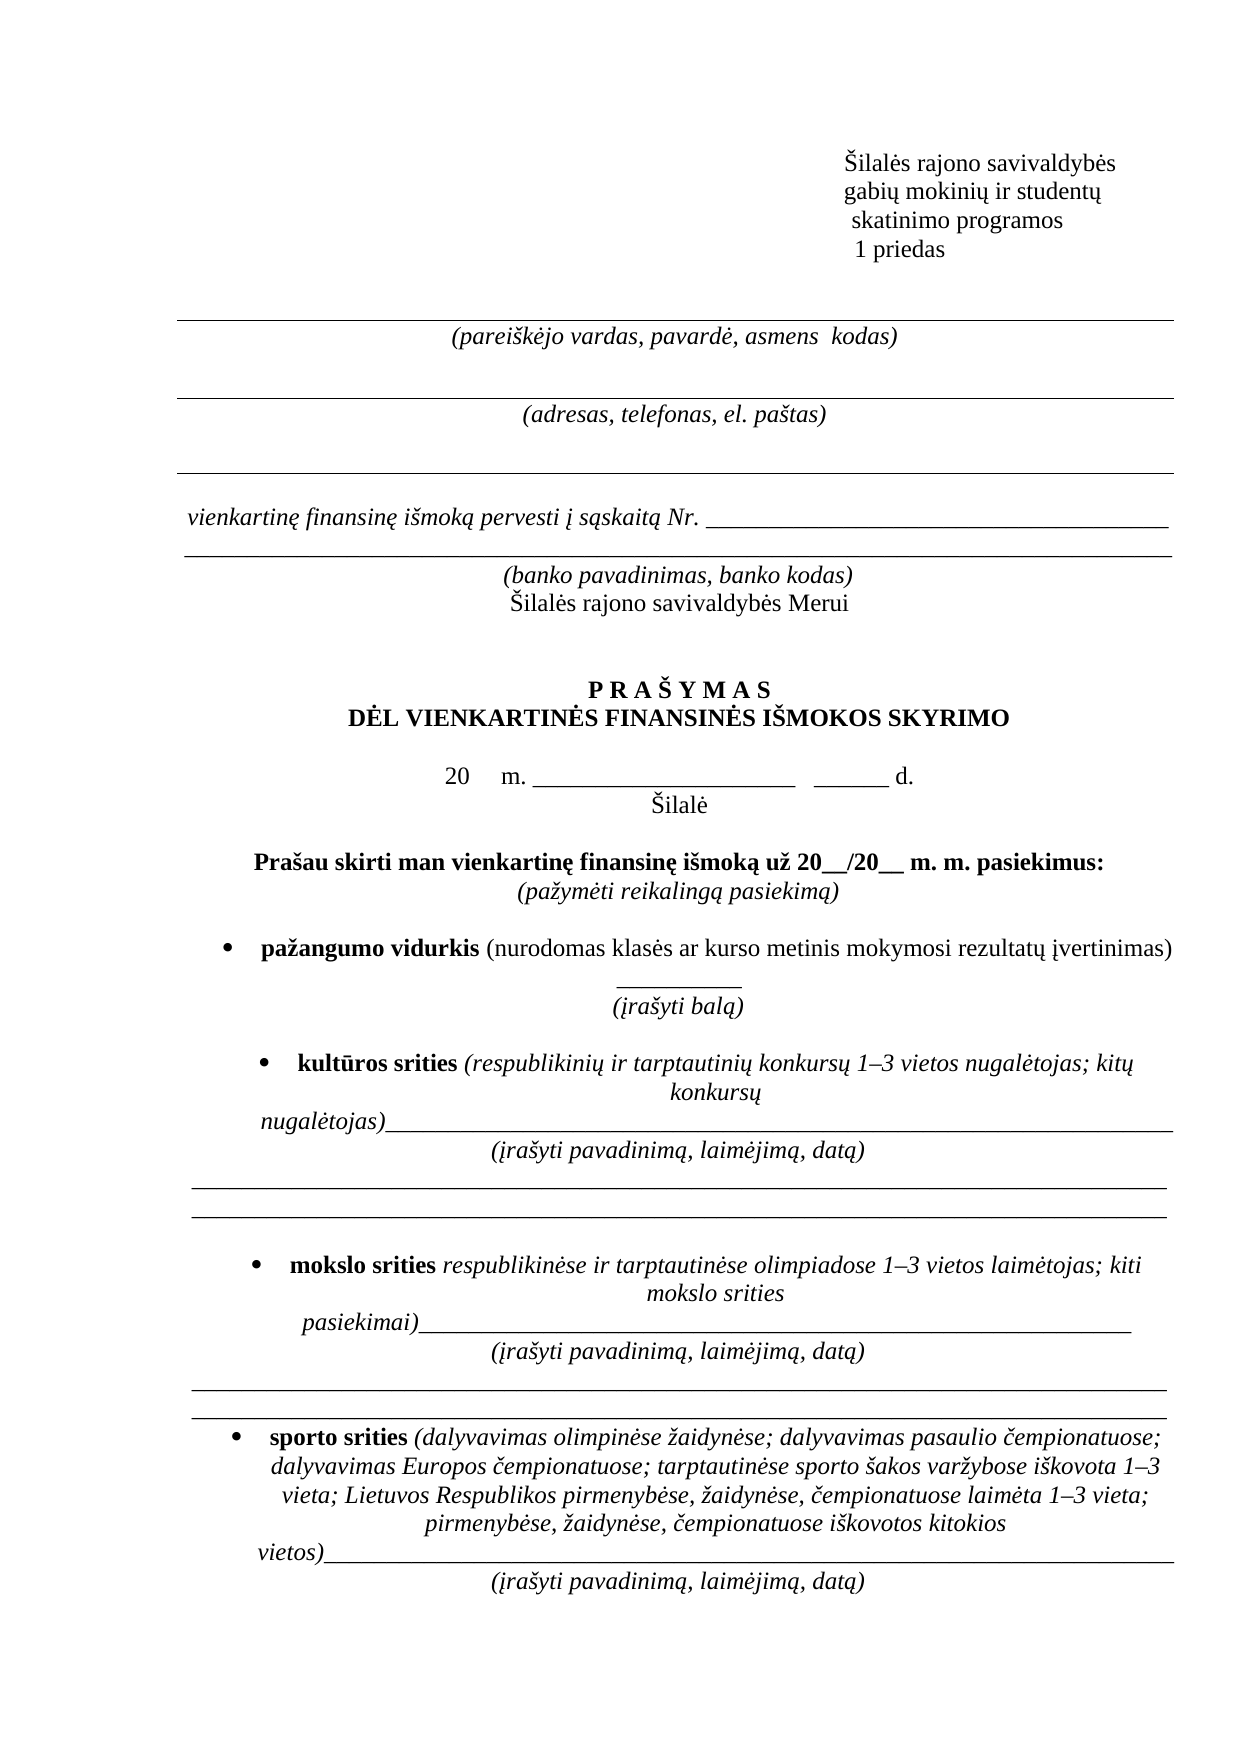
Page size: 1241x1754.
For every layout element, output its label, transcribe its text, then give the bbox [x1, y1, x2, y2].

text ______________________________________________________________________________ [177, 1393, 1181, 1422]
text skatinimo programos [177, 205, 1063, 234]
text vienkartinę finansinę išmoką pervesti į sąskaitą Nr. _____________________________________ [177, 502, 1181, 531]
text ______________________________________________________________________________ [177, 1192, 1181, 1221]
text 1 priedas [177, 234, 945, 263]
text Prašau skirti man vienkartinę finansinę išmoką už 20__/20__ m. m. pasiekimus: [177, 847, 1181, 876]
table_header (pareiškėjo vardas, pavardė, asmens kodas) [177, 321, 1174, 398]
text Šilalės rajono savivaldybės Merui [177, 588, 1181, 617]
text P R A Š Y M A S [177, 675, 1181, 703]
text ______________________________________________________________________________ [177, 1365, 1181, 1393]
text 20 m. _____________________ ______ d. [177, 761, 1181, 790]
text __________ [177, 962, 1181, 991]
text Šilalės rajono savivaldybės [177, 148, 1122, 176]
text  sporto srities (dalyvavimas olimpinėse žaidynėse; dalyvavimas pasaulio čempionatuose; dalyvavimas Europos čempionatuose; tarptautinėse sporto šakos varžybose iškovota 1–3 vieta; Lietuvos Respublikos pirmenybėse, žaidynėse, čempionatuose laimėta 1–3 vieta; pirmenybėse, žaidynėse, čempionatuose iškovotos kitokios vietos)____________________________________________________________________ [215, 1422, 1181, 1566]
text  pažangumo vidurkis (nurodomas klasės ar kurso metinis mokymosi rezultatų įvertinimas) [215, 933, 1181, 962]
text (įrašyti pavadinimą, laimėjimą, datą) [177, 1135, 1181, 1163]
text (įrašyti balą) [177, 991, 1181, 1020]
text (įrašyti pavadinimą, laimėjimą, datą) [177, 1566, 1181, 1595]
text _______________________________________________________________________________ [177, 531, 1181, 560]
text DĖL VIENKARTINĖS FINANSINĖS IŠMOKOS SKYRIMO [177, 703, 1181, 732]
text Šilalė [177, 790, 1181, 818]
text (pažymėti reikalingą pasiekimą) [177, 876, 1181, 905]
text (banko pavadinimas, banko kodas) [177, 560, 1181, 588]
text (įrašyti pavadinimą, laimėjimą, datą) [177, 1336, 1181, 1365]
text  mokslo srities respublikinėse ir tarptautinėse olimpiadose 1–3 vietos laimėtojas; kiti mokslo srities pasiekimai)_________________________________________________________ [215, 1250, 1181, 1336]
text  kultūros srities (respublikinių ir tarptautinių konkursų 1–3 vietos nugalėtojas; kitų konkursų nugalėtojas)_______________________________________________________________ [215, 1048, 1181, 1135]
table_cell (adresas, telefonas, el. paštas) [177, 399, 1174, 472]
text ______________________________________________________________________________ [177, 1163, 1181, 1192]
text gabių mokinių ir studentų [177, 176, 1107, 205]
